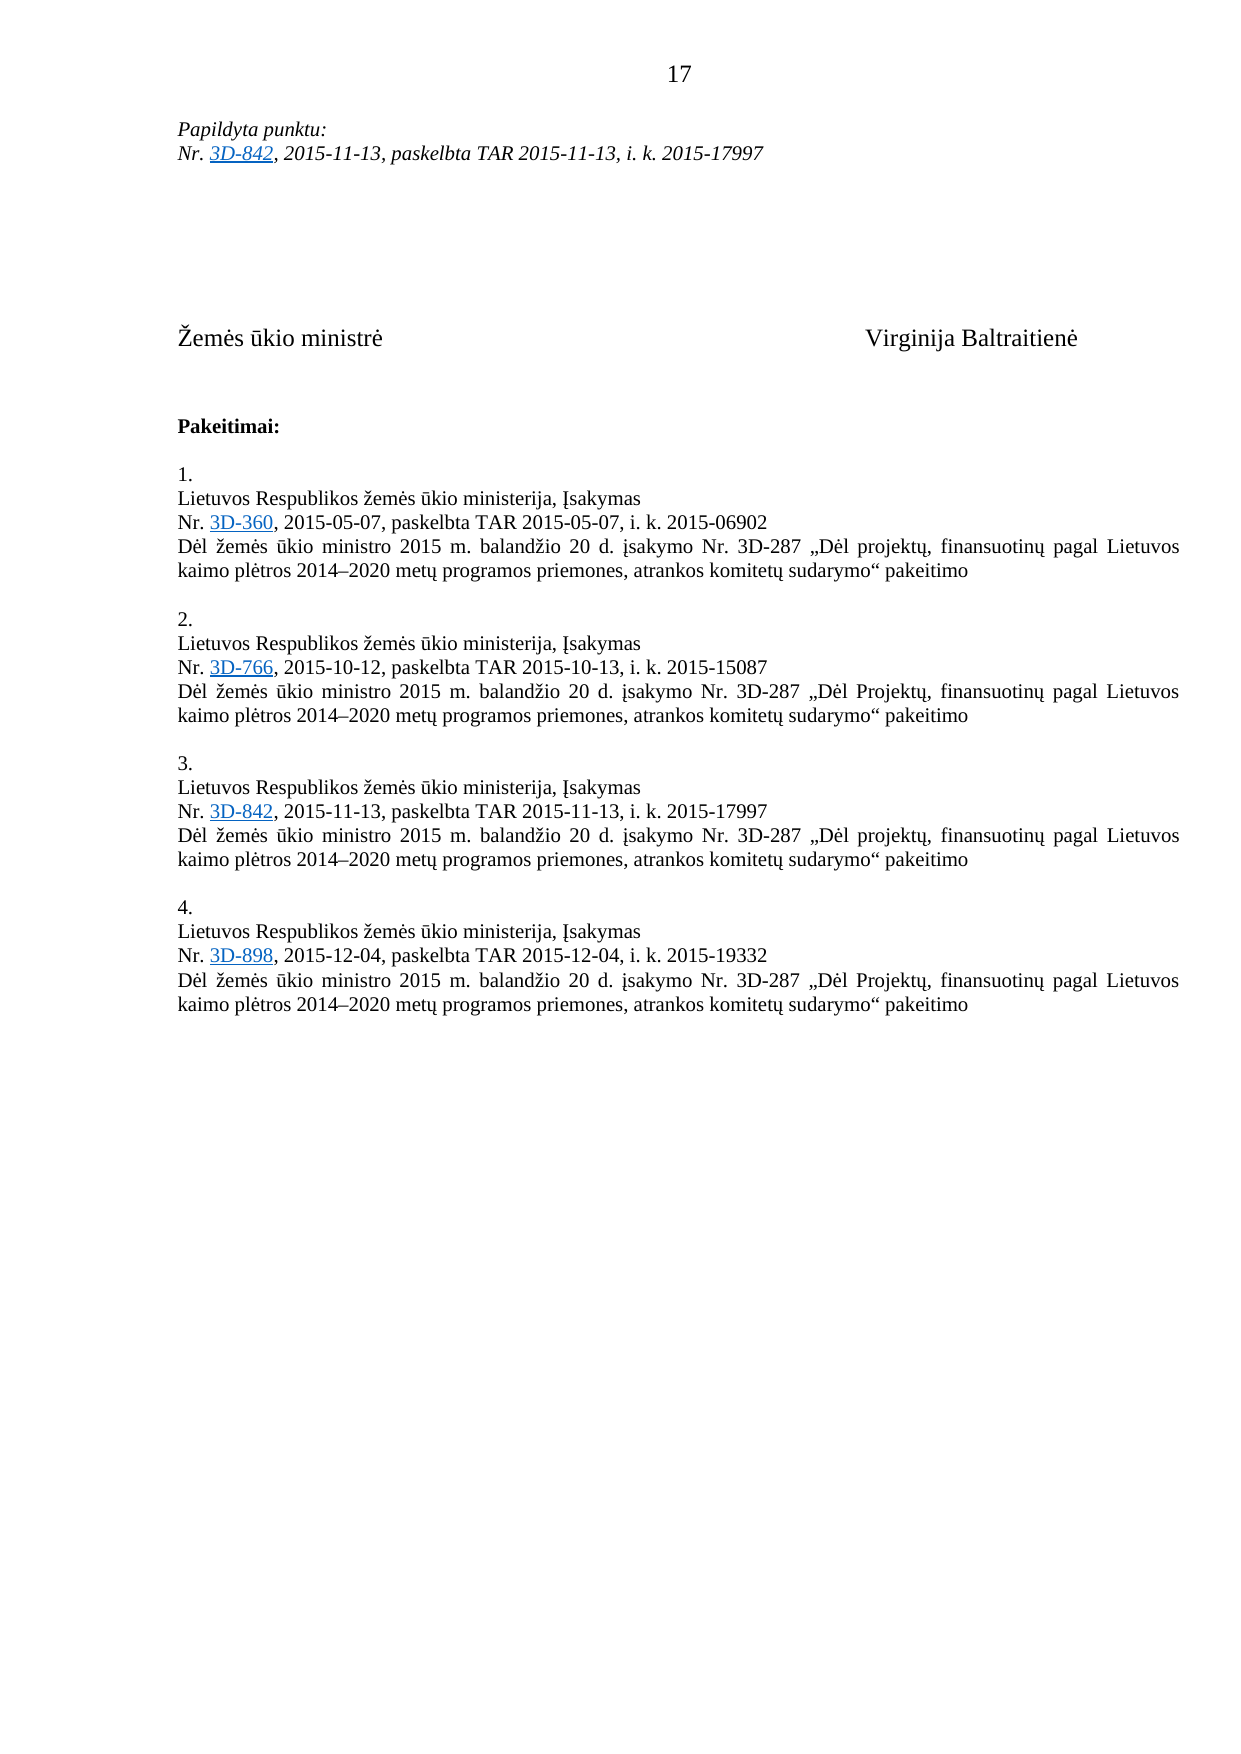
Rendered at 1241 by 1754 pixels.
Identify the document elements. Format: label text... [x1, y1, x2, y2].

text Lietuvos Respublikos žemės ūkio ministerija, Įsakymas [177, 631, 1181, 655]
text Nr. 3D-842, 2015-11-13, paskelbta TAR 2015-11-13, i. k. 2015-17997 [177, 799, 1181, 823]
text Nr. 3D-766, 2015-10-12, paskelbta TAR 2015-10-13, i. k. 2015-15087 [177, 655, 1181, 679]
text Dėl žemės ūkio ministro 2015 m. balandžio 20 d. įsakymo Nr. 3D-287 „Dėl projektų, finansuotinų pagal Lietuvos kaimo plėtros 2014–2020 metų programos priemones, atrankos komitetų sudarymo“ pakeitimo [177, 534, 1181, 582]
text Dėl žemės ūkio ministro 2015 m. balandžio 20 d. įsakymo Nr. 3D-287 „Dėl projektų, finansuotinų pagal Lietuvos kaimo plėtros 2014–2020 metų programos priemones, atrankos komitetų sudarymo“ pakeitimo [177, 823, 1181, 871]
text Lietuvos Respublikos žemės ūkio ministerija, Įsakymas [177, 775, 1181, 799]
text Papildyta punktu: [177, 117, 1181, 141]
text 1. [177, 462, 1181, 486]
text Pakeitimai: [177, 414, 1181, 438]
text 2. [177, 607, 1181, 631]
text Žemės ūkio ministrė Virginija Baltraitienė [177, 323, 1181, 352]
text Nr. 3D-360, 2015-05-07, paskelbta TAR 2015-05-07, i. k. 2015-06902 [177, 510, 1181, 534]
text Dėl žemės ūkio ministro 2015 m. balandžio 20 d. įsakymo Nr. 3D-287 „Dėl Projektų, finansuotinų pagal Lietuvos kaimo plėtros 2014–2020 metų programos priemones, atrankos komitetų sudarymo“ pakeitimo [177, 967, 1181, 1016]
text Nr. 3D-842, 2015-11-13, paskelbta TAR 2015-11-13, i. k. 2015-17997 [177, 141, 1181, 165]
text Nr. 3D-898, 2015-12-04, paskelbta TAR 2015-12-04, i. k. 2015-19332 [177, 943, 1181, 967]
text Dėl žemės ūkio ministro 2015 m. balandžio 20 d. įsakymo Nr. 3D-287 „Dėl Projektų, finansuotinų pagal Lietuvos kaimo plėtros 2014–2020 metų programos priemones, atrankos komitetų sudarymo“ pakeitimo [177, 679, 1181, 727]
text Lietuvos Respublikos žemės ūkio ministerija, Įsakymas [177, 919, 1181, 943]
text Lietuvos Respublikos žemės ūkio ministerija, Įsakymas [177, 486, 1181, 510]
text 3. [177, 751, 1181, 775]
text 4. [177, 895, 1181, 919]
